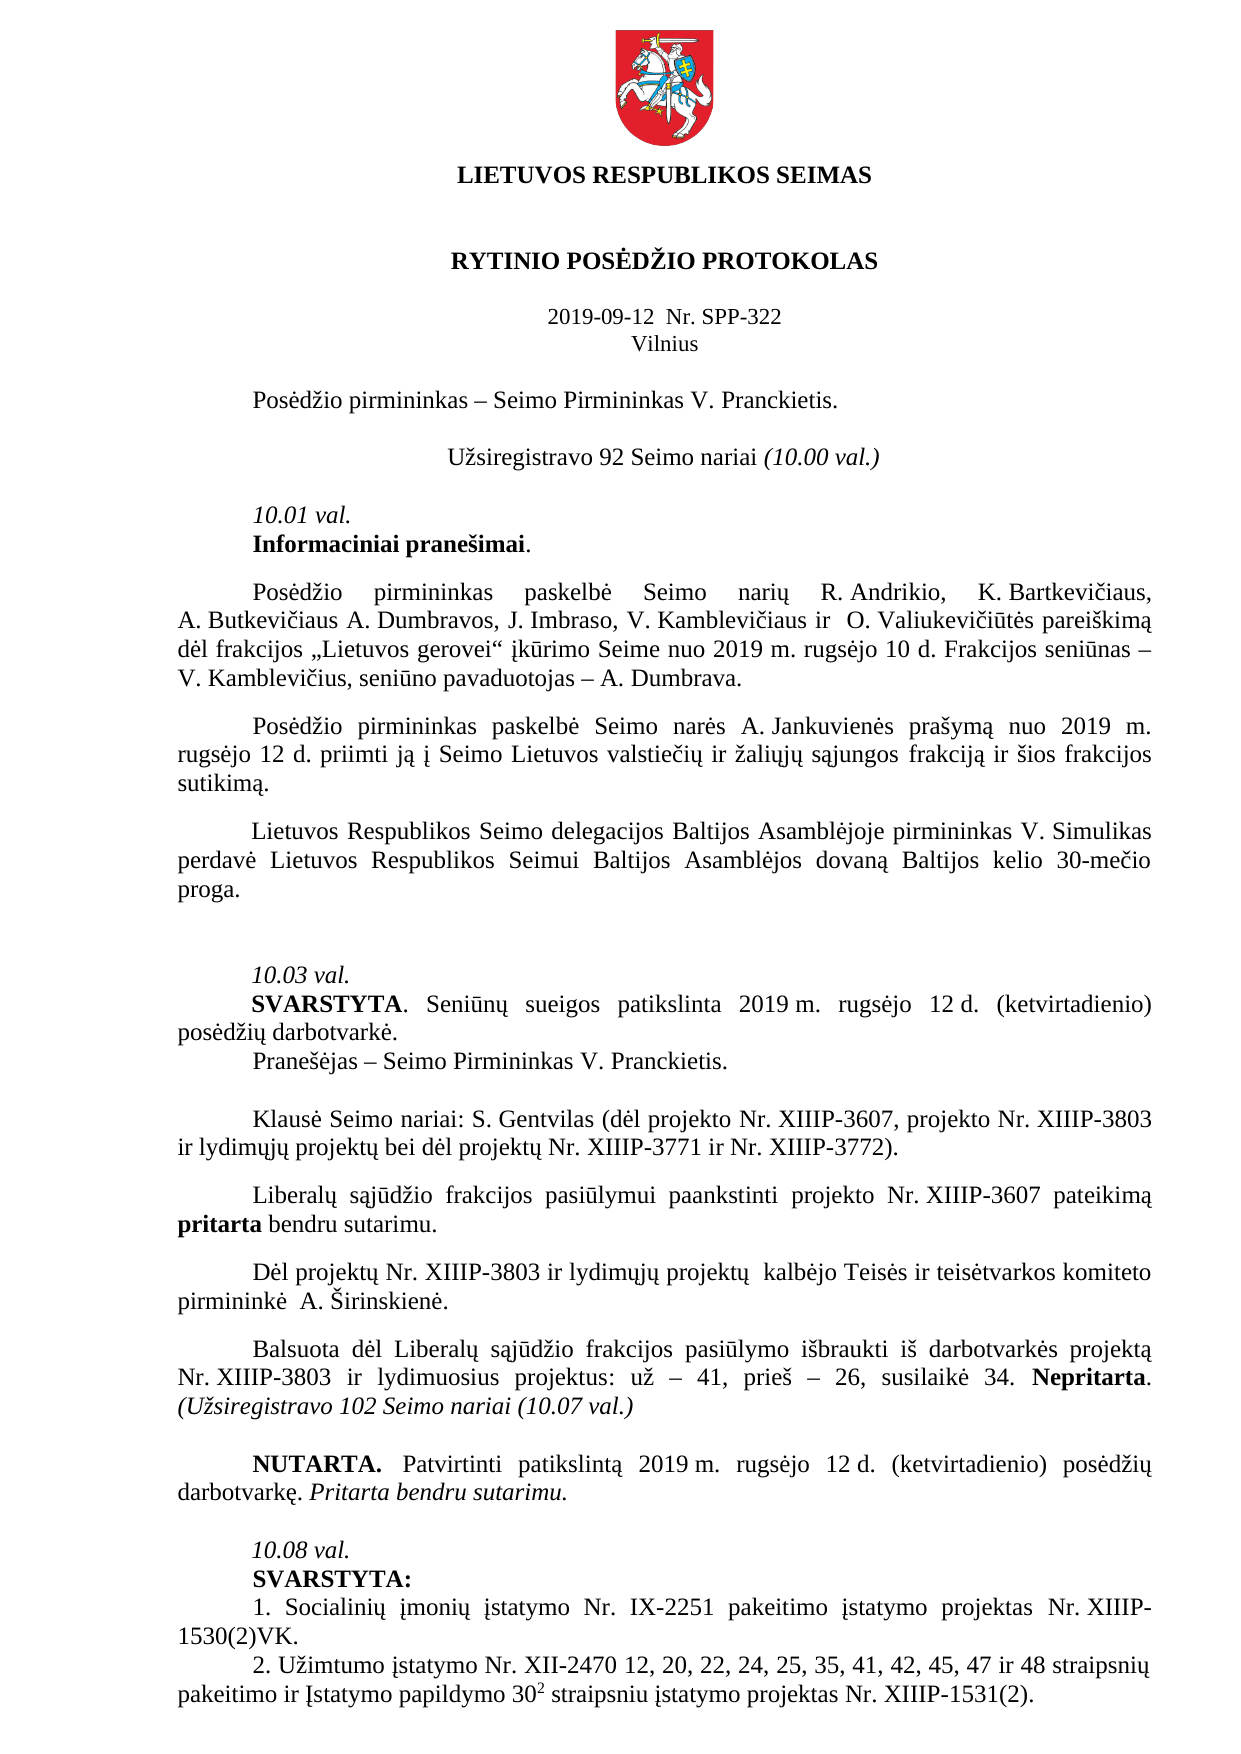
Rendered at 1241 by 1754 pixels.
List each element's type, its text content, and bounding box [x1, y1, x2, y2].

text Vilnius [177, 330, 1152, 356]
text Pranešėjas – Seimo Pirmininkas V. Pranckietis. [177, 1046, 1152, 1075]
text Užsiregistravo 92 Seimo nariai (10.00 val.) [177, 442, 1152, 471]
text Posėdžio pirmininkas paskelbė Seimo narių R. Andrikio, K. Bartkevičiaus, A. Butkevičiaus A. Dumbravos, J. Imbraso, V. Kamblevičiaus ir O. Valiukevičiūtės pareiškimą dėl frakcijos „Lietuvos gerovei“ įkūrimo Seime nuo 2019 m. rugsėjo 10 d. Frakcijos seniūnas – V. Kamblevičius, seniūno pavaduotojas – A. Dumbrava. [177, 577, 1152, 692]
text Klausė Seimo nariai: S. Gentvilas (dėl projekto Nr. XIIIP-3607, projekto Nr. XIIIP-3803 ir lydimųjų projektų bei dėl projektų Nr. XIIIP-3771 ir Nr. XIIIP-3772). [177, 1104, 1152, 1161]
text NUTARTA. Patvirtinti patikslintą 2019 m. rugsėjo 12 d. (ketvirtadienio) posėdžių darbotvarkę. Pritarta bendru sutarimu. [177, 1449, 1152, 1506]
text Informaciniai pranešimai. [177, 529, 1152, 557]
text 10.03 val. [177, 960, 1152, 989]
text 10.01 val. [177, 500, 1152, 529]
text 2. Užimtumo įstatymo Nr. XII-2470 12, 20, 22, 24, 25, 35, 41, 42, 45, 47 ir 48 straipsnių pakeitimo ir Įstatymo papildymo 302 straipsniu įstatymo projektas Nr. XIIIP-1531(2). [177, 1650, 1152, 1707]
text Posėdžio pirmininkas – Seimo Pirmininkas V. Pranckietis. [177, 385, 1152, 414]
text RYTINIO POSĖDŽIO PROTOKOLAS [177, 246, 1152, 275]
text Posėdžio pirmininkas paskelbė Seimo narės A. Jankuvienės prašymą nuo 2019 m. rugsėjo 12 d. priimti ją į Seimo Lietuvos valstiečių ir žaliųjų sąjungos frakciją ir šios frakcijos sutikimą. [177, 711, 1152, 797]
text SVARSTYTA: [177, 1564, 1152, 1592]
text SVARSTYTA. Seniūnų sueigos patikslinta 2019 m. rugsėjo 12 d. (ketvirtadienio) posėdžių darbotvarkė. [177, 989, 1152, 1046]
text 1. Socialinių įmonių įstatymo Nr. IX-2251 pakeitimo įstatymo projektas Nr. XIIIP-1530(2)VK. [177, 1592, 1152, 1650]
text 10.08 val. [177, 1535, 1152, 1564]
text Dėl projektų Nr. XIIIP-3803 ir lydimųjų projektų kalbėjo Teisės ir teisėtvarkos komiteto pirmininkė A. Širinskienė. [177, 1257, 1152, 1314]
text Lietuvos Respublikos Seimas [177, 160, 1152, 188]
text Balsuota dėl Liberalų sąjūdžio frakcijos pasiūlymo išbraukti iš darbotvarkės projektą Nr. XIIIP-3803 ir lydimuosius projektus: už – 41, prieš – 26, susilaikė 34. Nepritarta. (Užsiregistravo 102 Seimo nariai (10.07 val.) [177, 1334, 1152, 1420]
text Lietuvos Respublikos Seimo delegacijos Baltijos Asamblėjoje pirmininkas V. Simulikas perdavė Lietuvos Respublikos Seimui Baltijos Asamblėjos dovaną Baltijos kelio 30-mečio proga. [177, 816, 1152, 902]
text Liberalų sąjūdžio frakcijos pasiūlymui paankstinti projekto Nr. XIIIP-3607 pateikimą pritarta bendru sutarimu. [177, 1180, 1152, 1238]
text 2019-09-12 Nr. SPP-322 [177, 303, 1152, 330]
